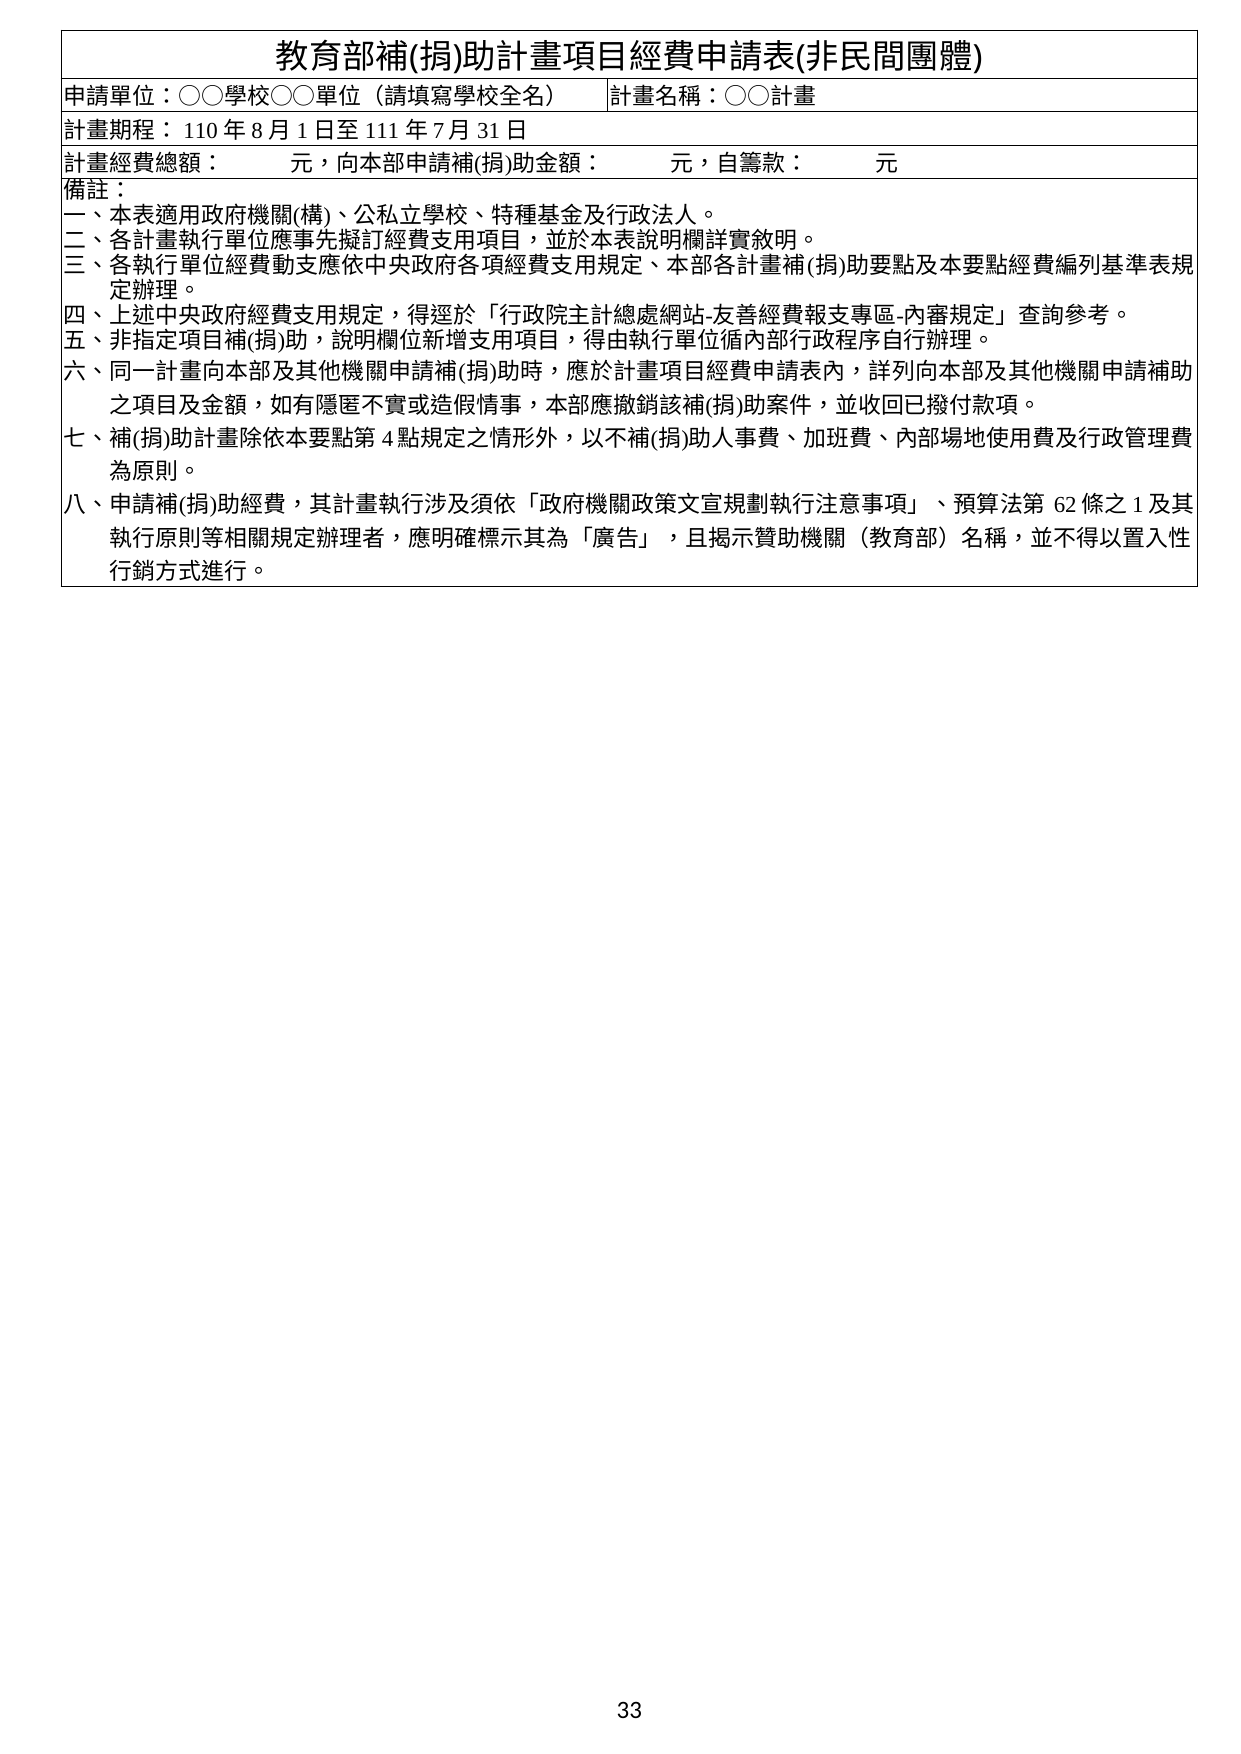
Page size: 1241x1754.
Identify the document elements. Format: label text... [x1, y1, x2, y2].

table_cell 計畫經費總額： 元，向本部申請補(捐)助金額： 元，自籌款： 元 [62, 146, 1197, 178]
table_cell 申請單位：○○學校○○單位（請填寫學校全名） [62, 79, 607, 111]
table_cell 備註： 本表適用政府機關(構)、公私立學校、特種基金及行政法人。 各計畫執行單位應事先擬訂經費支用項目，並於本表說明欄詳實敘明。 各執行單位經費動支應依中央政府各項經費支用規定、本部各計畫補(捐)助要點及本要點經費編列基準表規定辦理。 上述中央政府經費支用規定，得逕於「行政院主計總處網站-友善經費報支專區-內審規定」查詢參考。 非指定項目補(捐)助，說明欄位新增支用項目，得由執行單位循內部行政程序自行辦理。 同一計畫向本部及其他機關申請補(捐)助時，應於計畫項目經費申請表內，詳列向本部及其他機關申請補助之項目及金額，如有隱匿不實或造假情事，本部應撤銷該補(捐)助案件，並收回已撥付款項。 補(捐)助計畫除依本要點第4點規定之情形外，以不補(捐)助人事費、加班費、內部場地使用費及行政管理費為原則。 申請補(捐)助經費，其計畫執行涉及須依「政府機關政策文宣規劃執行注意事項」、預算法第62條之1及其執行原則等相關規定辦理者，應明確標示其為「廣告」，且揭示贊助機關（教育部）名稱，並不得以置入性行銷方式進行。 [62, 179, 1197, 586]
table_cell 計畫名稱：○○計畫 [608, 79, 1197, 111]
table_cell 計畫期程： 110 年 8 月 1 日至 111 年 7月 31 日 [62, 112, 1197, 145]
table_header 教育部補(捐)助計畫項目經費申請表(非民間團體) [62, 31, 1197, 78]
